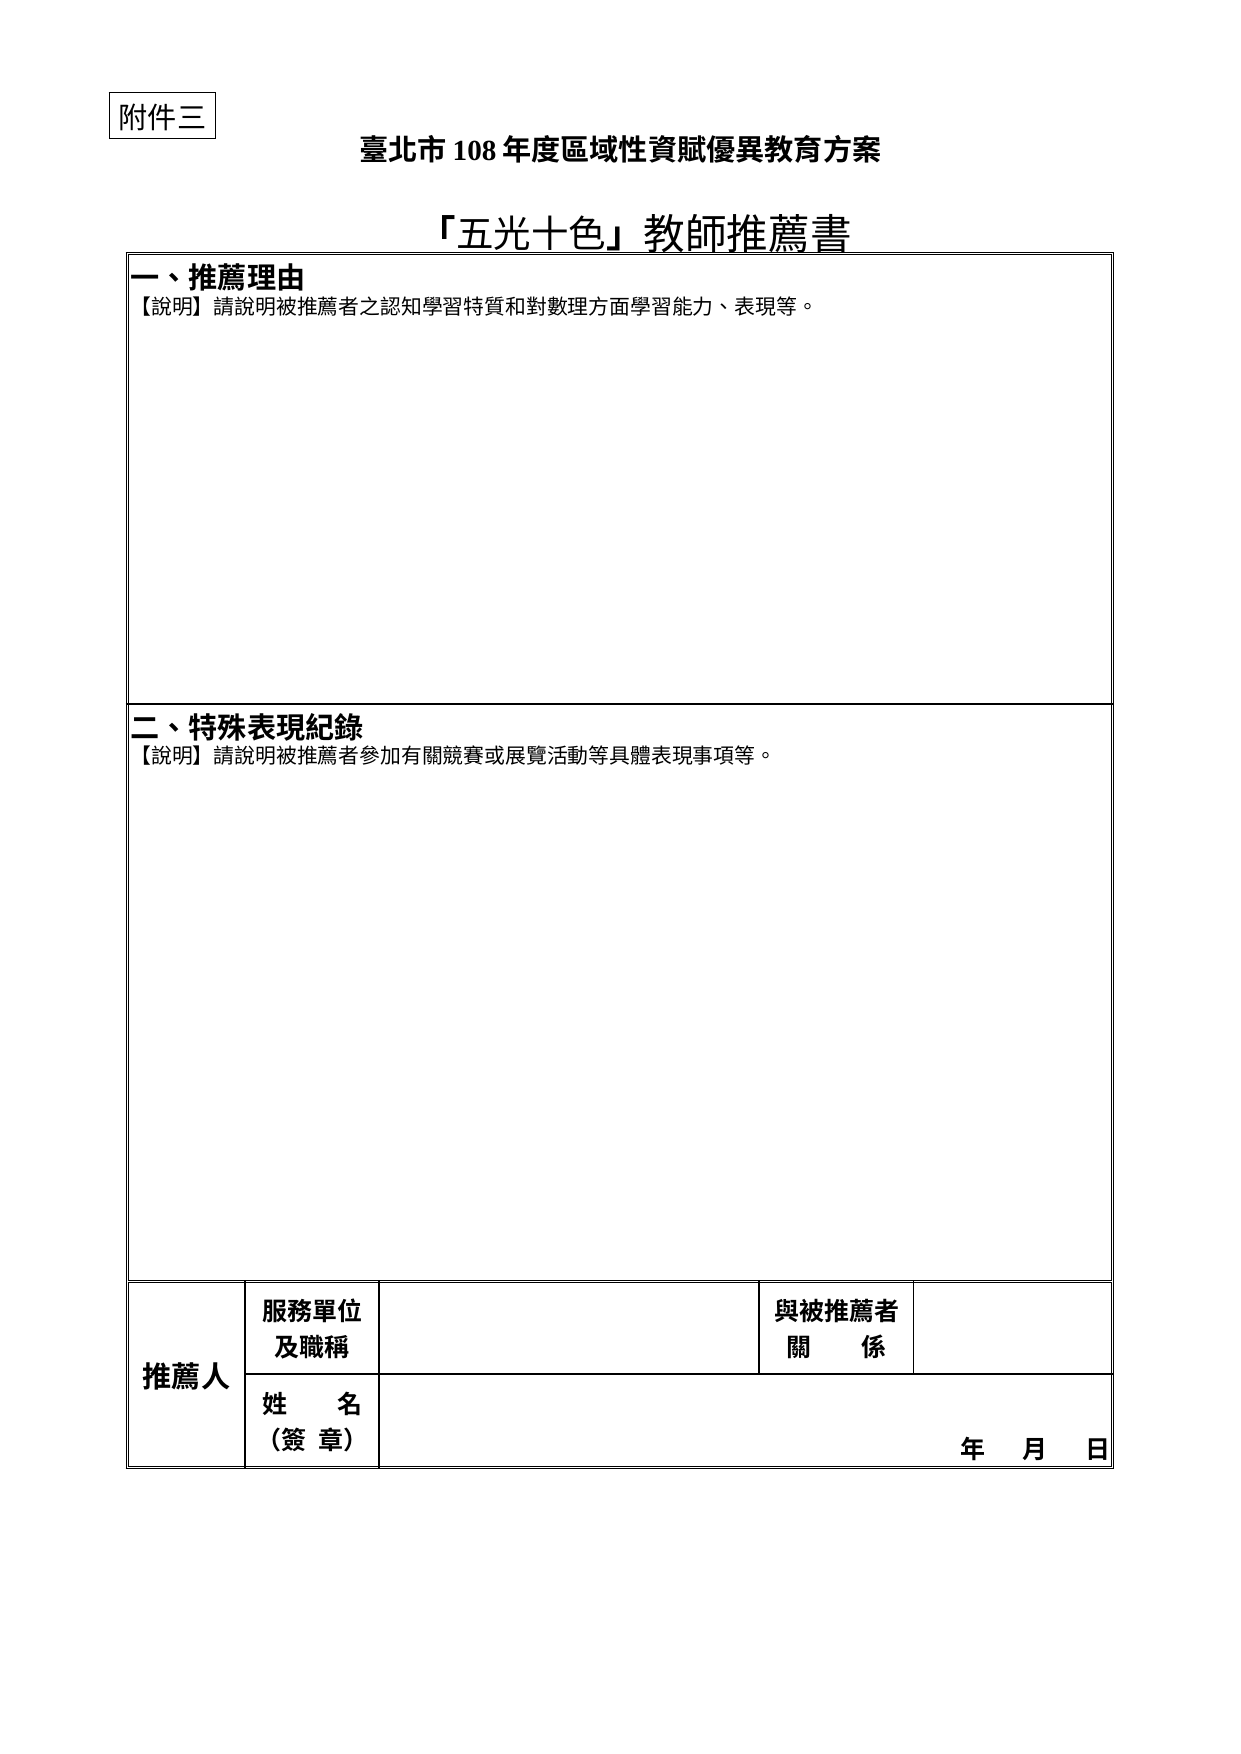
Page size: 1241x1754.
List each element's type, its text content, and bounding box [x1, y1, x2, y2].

table_cell 推薦人 [129, 1283, 244, 1466]
text 臺北市108年度區域性資賦優異教育方案 [148, 127, 1092, 169]
table_cell 服務單位 及職稱 [246, 1283, 378, 1373]
text 附件三 [110, 94, 215, 137]
table_cell 二、特殊表現紀錄 【說明】請說明被推薦者參加有關競賽或展覽活動等具體表現事項等。 [129, 705, 1111, 1280]
text 「五光十色」教師推薦書 [177, 189, 1092, 252]
table_header 一、推薦理由 【說明】請說明被推薦者之認知學習特質和對數理方面學習能力、表現等。 [129, 255, 1111, 703]
table_cell [380, 1283, 758, 1373]
table_cell 年 月 日 [380, 1375, 1111, 1466]
table_cell 姓 名 （簽 章） [246, 1375, 378, 1466]
table_cell [914, 1283, 1111, 1373]
table_cell 與被推薦者 關 係 [760, 1283, 913, 1373]
